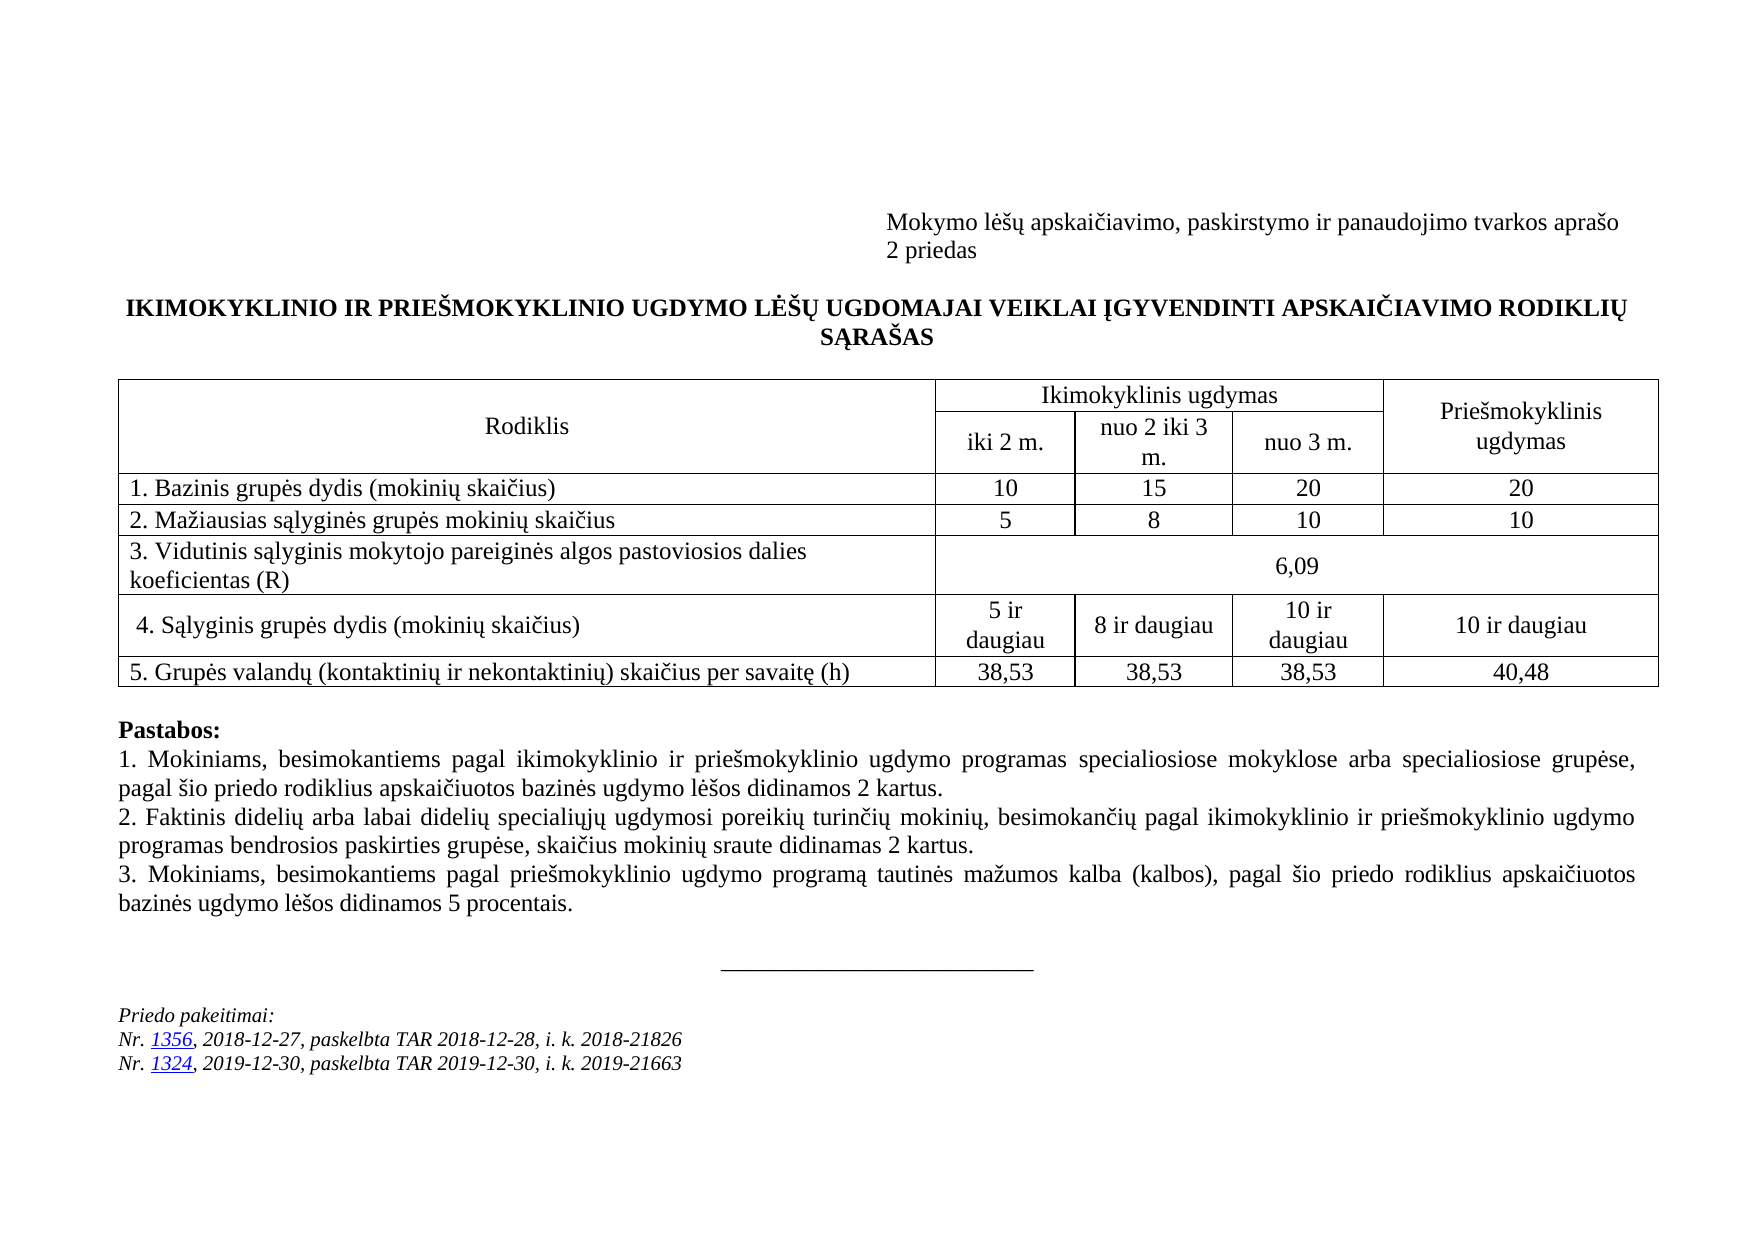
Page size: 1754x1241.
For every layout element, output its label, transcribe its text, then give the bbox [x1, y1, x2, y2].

table_cell nuo 3 m. [1233, 412, 1383, 472]
table_header Priešmokyklinis ugdymas [1384, 380, 1658, 472]
table_cell 6,09 [936, 536, 1658, 594]
table_cell 20 [1384, 474, 1658, 504]
table_cell 10 ir daugiau [1384, 595, 1658, 656]
text 1. Mokiniams, besimokantiems pagal ikimokyklinio ir priešmokyklinio ugdymo programas specialiosiose mokyklose arba specialiosiose grupėse, pagal šio priedo rodiklius apskaičiuotos bazinės ugdymo lėšos didinamos 2 kartus. [118, 744, 1636, 802]
text _________________________ [118, 945, 1636, 974]
table_cell nuo 2 iki 3 m. [1076, 412, 1232, 472]
text Nr. 1324, 2019-12-30, paskelbta TAR 2019-12-30, i. k. 2019-21663 [118, 1051, 1636, 1075]
table_cell 5 ir daugiau [936, 595, 1074, 656]
text Mokymo lėšų apskaičiavimo, paskirstymo ir panaudojimo tvarkos aprašo [886, 207, 1636, 235]
table_cell 8 ir daugiau [1076, 595, 1232, 656]
table_cell 2. Mažiausias sąlyginės grupės mokinių skaičius [119, 505, 935, 535]
text Pastabos: [118, 715, 1636, 744]
table_cell 10 [936, 474, 1074, 504]
table_cell 10 [1384, 505, 1658, 535]
text Nr. 1356, 2018-12-27, paskelbta TAR 2018-12-28, i. k. 2018-21826 [118, 1027, 1636, 1051]
text 2. Faktinis didelių arba labai didelių specialiųjų ugdymosi poreikių turinčių mokinių, besimokančių pagal ikimokyklinio ir priešmokyklinio ugdymo programas bendrosios paskirties grupėse, skaičius mokinių sraute didinamas 2 kartus. [118, 802, 1636, 859]
table_cell 10 [1233, 505, 1383, 535]
table_cell 20 [1233, 474, 1383, 504]
table_cell 4. Sąlyginis grupės dydis (mokinių skaičius) [119, 595, 935, 656]
table_cell 5 [936, 505, 1074, 535]
text Priedo pakeitimai: [118, 1003, 1636, 1027]
table_cell 40,48 [1384, 657, 1658, 686]
text 3. Mokiniams, besimokantiems pagal priešmokyklinio ugdymo programą tautinės mažumos kalba (kalbos), pagal šio priedo rodiklius apskaičiuotos bazinės ugdymo lėšos didinamos 5 procentais. [118, 859, 1636, 917]
table_cell 38,53 [936, 657, 1074, 686]
table_cell 5. Grupės valandų (kontaktinių ir nekontaktinių) skaičius per savaitę (h) [119, 657, 935, 686]
table_cell 15 [1076, 474, 1232, 504]
text 2 priedas [886, 235, 1636, 264]
table_header Ikimokyklinis ugdymas [936, 380, 1383, 411]
table_cell 38,53 [1076, 657, 1232, 686]
table_cell 38,53 [1233, 657, 1383, 686]
table_cell 10 ir daugiau [1233, 595, 1383, 656]
table_cell 3. Vidutinis sąlyginis mokytojo pareiginės algos pastoviosios dalies koeficientas (R) [119, 536, 935, 594]
table_header Rodiklis [119, 380, 935, 472]
table_cell iki 2 m. [936, 412, 1074, 472]
table_cell 8 [1076, 505, 1232, 535]
table_cell 1. Bazinis grupės dydis (mokinių skaičius) [119, 474, 935, 504]
text IKIMOKYKLINIO IR PRIEŠMOKYKLINIO UGDYMO LĖŠŲ UGDOMAJAI VEIKLAI ĮGYVENDINTI APSKAIČIAVIMO RODIKLIŲ SĄRAŠAS [118, 293, 1636, 350]
